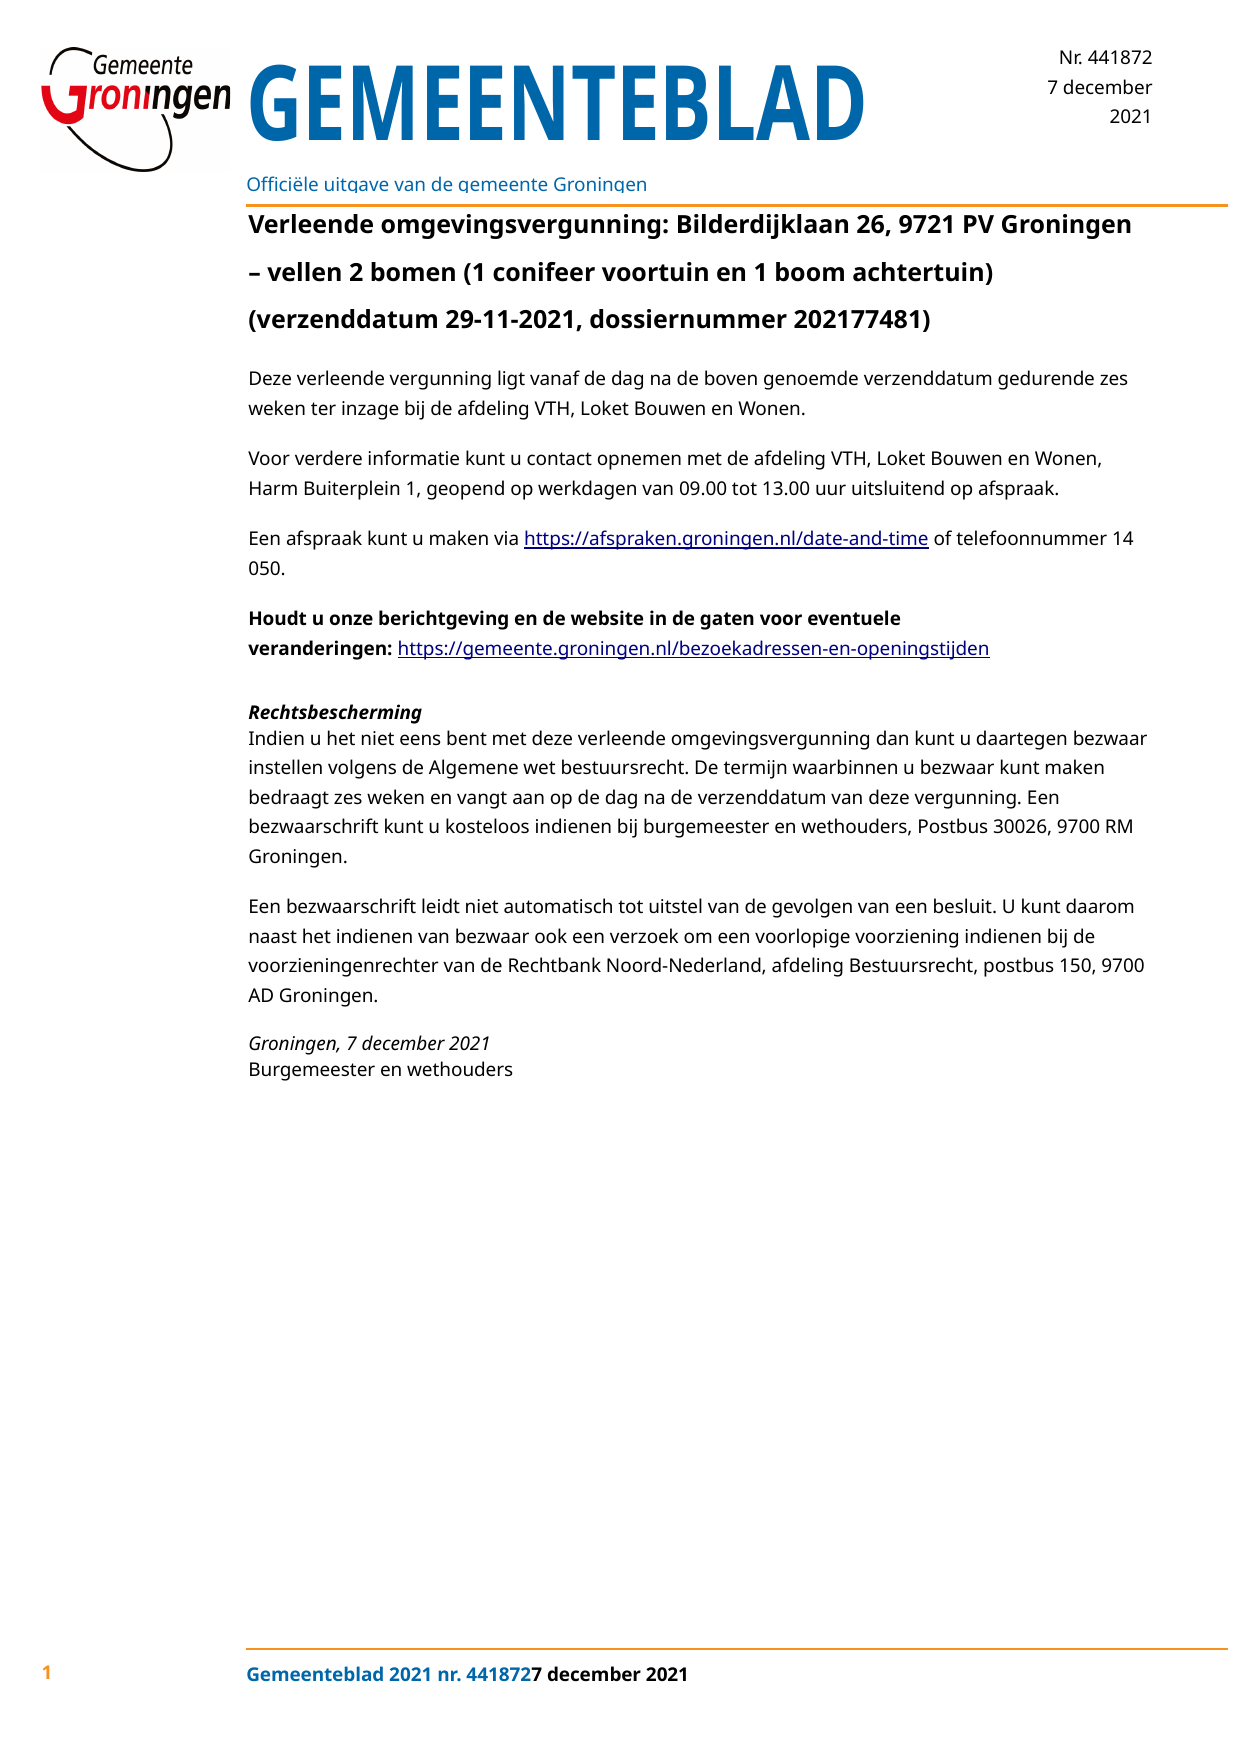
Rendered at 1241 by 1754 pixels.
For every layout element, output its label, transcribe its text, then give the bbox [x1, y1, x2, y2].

text Groningen, 7 december 2021 [248, 1030, 1152, 1056]
text Rechtsbescherming [248, 699, 1152, 725]
text Verleende omgevingsvergunning: Bilderdijklaan 26, 9721 PV Groningen – vellen 2 bomen (1 conifeer voortuin en 1 boom achtertuin) (verzenddatum 29-11-2021, dossiernummer 202177481) [248, 207, 1152, 336]
picture [41, 47, 231, 172]
text Een bezwaarschrift leidt niet automatisch tot uitstel van de gevolgen van een besluit. U kunt daarom naast het indienen van bezwaar ook een verzoek om een voorlopige voorziening indienen bij de voorzieningenrechter van de Rechtbank Noord-Nederland, afdeling Bestuursrecht, postbus 150, 9700 AD Groningen. [248, 893, 1152, 1008]
text Voor verdere informatie kunt u contact opnemen met de afdeling VTH, Loket Bouwen en Wonen, Harm Buiterplein 1, geopend op werkdagen van 09.00 tot 13.00 uur uitsluitend op afspraak. [248, 446, 1152, 501]
text Een afspraak kunt u maken via https://afspraken.groningen.nl/date-and-time of telefoonnummer 14 050. [248, 526, 1152, 581]
text Indien u het niet eens bent met deze verleende omgevingsvergunning dan kunt u daartegen bezwaar instellen volgens de Algemene wet bestuursrecht. De termijn waarbinnen u bezwaar kunt maken bedraagt zes weken en vangt aan op de dag na de verzenddatum van deze vergunning. Een bezwaarschrift kunt u kosteloos indienen bij burgemeester en wethouders, Postbus 30026, 9700 RM Groningen. [248, 725, 1152, 869]
text Deze verleende vergunning ligt vanaf de dag na de boven genoemde verzenddatum gedurende zes weken ter inzage bij de afdeling VTH, Loket Bouwen en Wonen. [248, 366, 1152, 421]
text Houdt u onze berichtgeving en de website in de gaten voor eventuele veranderingen: https://gemeente.groningen.nl/bezoekadressen-en-openingstijden [248, 606, 1152, 661]
text Burgemeester en wethouders [248, 1056, 1152, 1082]
